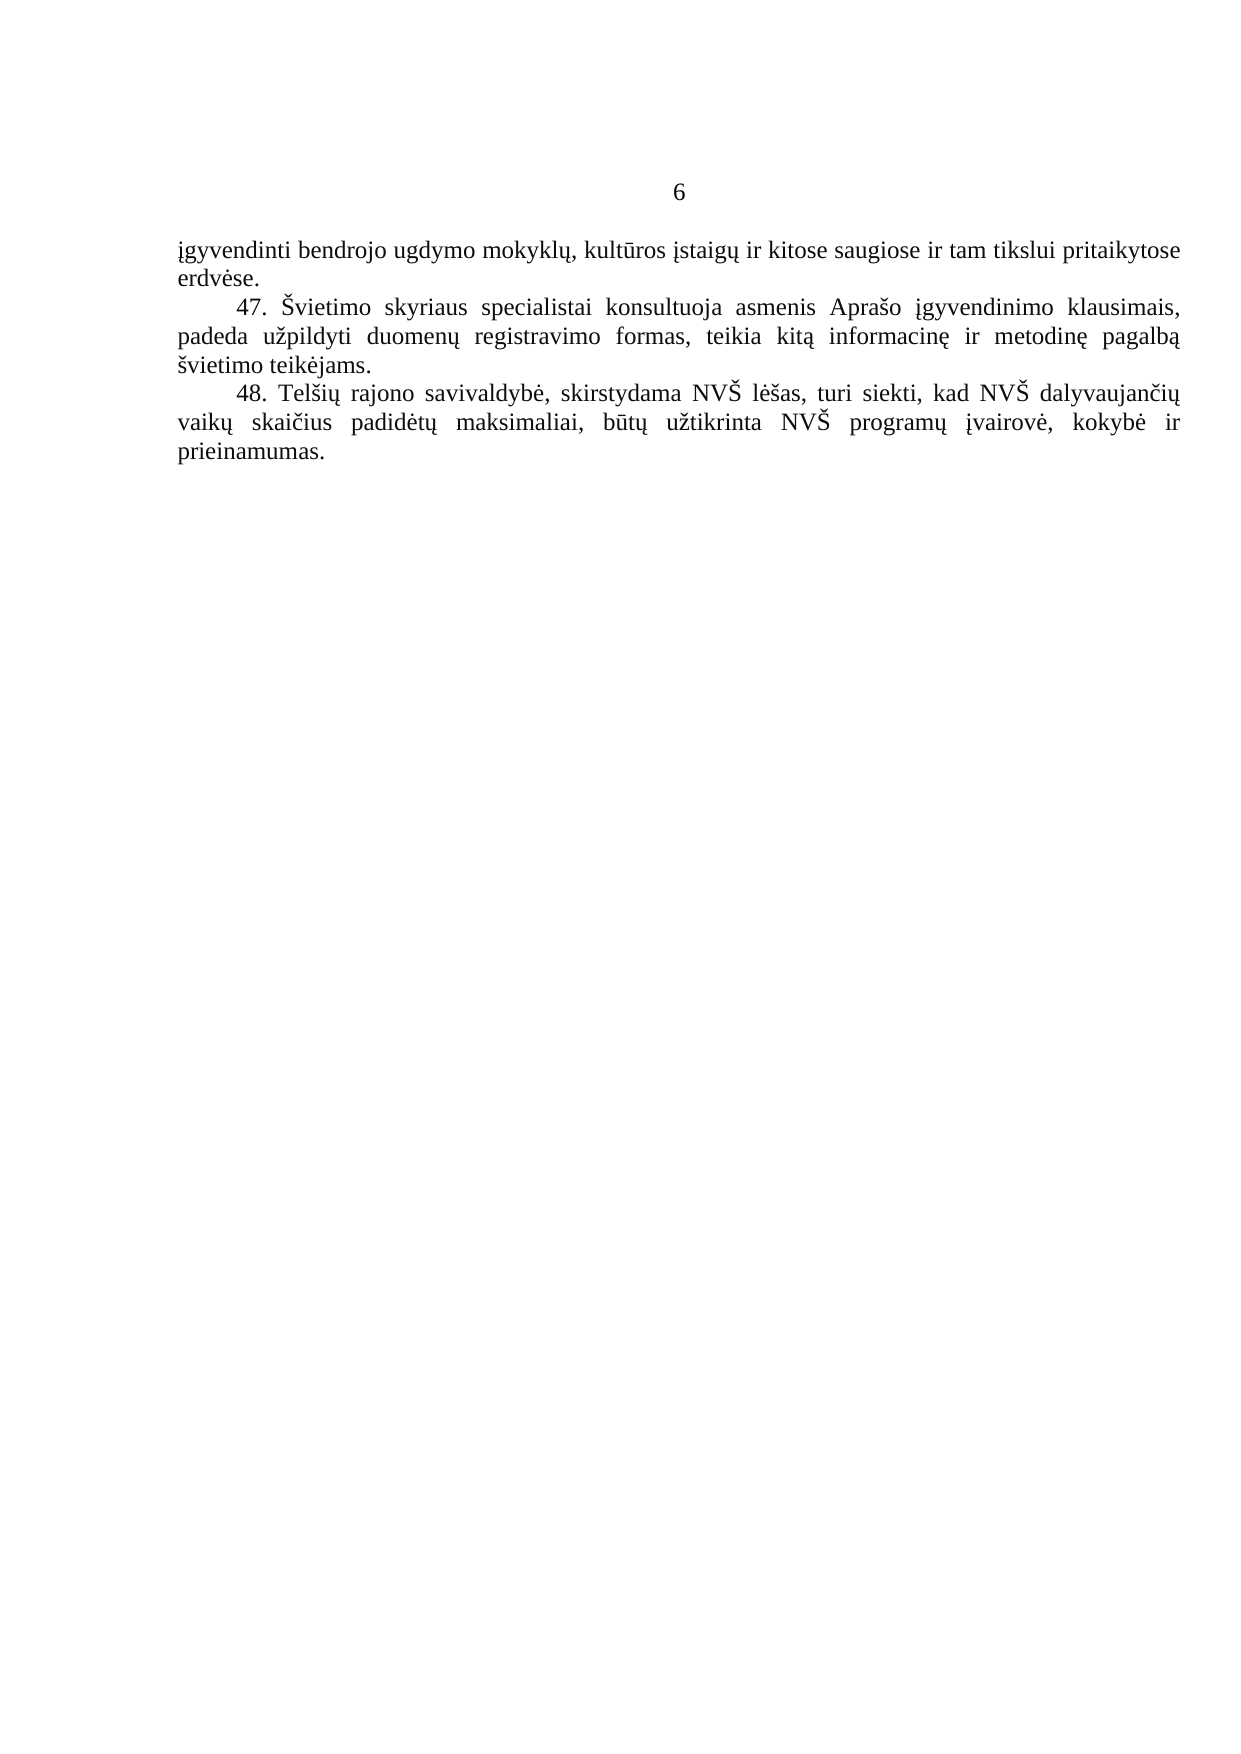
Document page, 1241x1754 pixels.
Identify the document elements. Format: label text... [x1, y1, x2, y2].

text 47. Švietimo skyriaus specialistai konsultuoja asmenis Aprašo įgyvendinimo klausimais, padeda užpildyti duomenų registravimo formas, teikia kitą informacinę ir metodinę pagalbą švietimo teikėjams. [177, 292, 1181, 378]
text 48. Telšių rajono savivaldybė, skirstydama NVŠ lėšas, turi siekti, kad NVŠ dalyvaujančių vaikų skaičius padidėtų maksimaliai, būtų užtikrinta NVŠ programų įvairovė, kokybė ir prieinamumas. [177, 378, 1181, 465]
text įgyvendinti bendrojo ugdymo mokyklų, kultūros įstaigų ir kitose saugiose ir tam tikslui pritaikytose erdvėse. [177, 235, 1181, 292]
